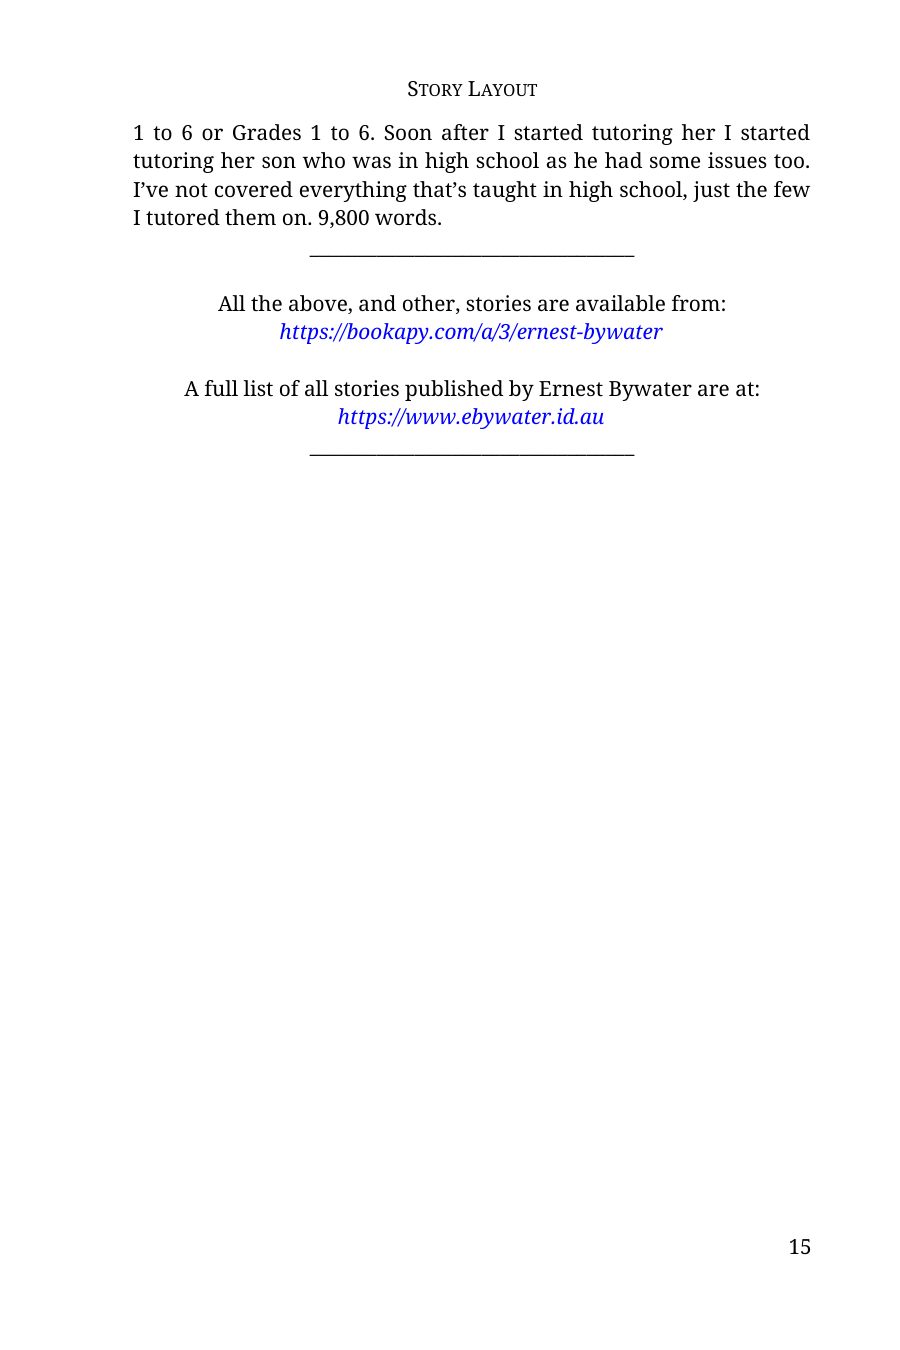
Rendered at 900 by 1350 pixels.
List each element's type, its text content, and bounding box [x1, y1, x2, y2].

text All the above, and other, stories are available from: [133, 289, 811, 317]
text A full list of all stories published by Ernest Bywater are at: [133, 374, 811, 402]
text https://bookapy.com/a/3/ernest-bywater [133, 317, 811, 346]
text __________________________________ [133, 232, 811, 260]
text 1 to 6 or Grades 1 to 6. Soon after I started tutoring her I started tutoring her son who was in high school as he had some issues too. I’ve not covered everything that’s taught in high school, just the few I tutored them on. 9,800 words. [133, 118, 811, 232]
text __________________________________ [133, 431, 811, 459]
text https://www.ebywater.id.au [133, 402, 811, 431]
